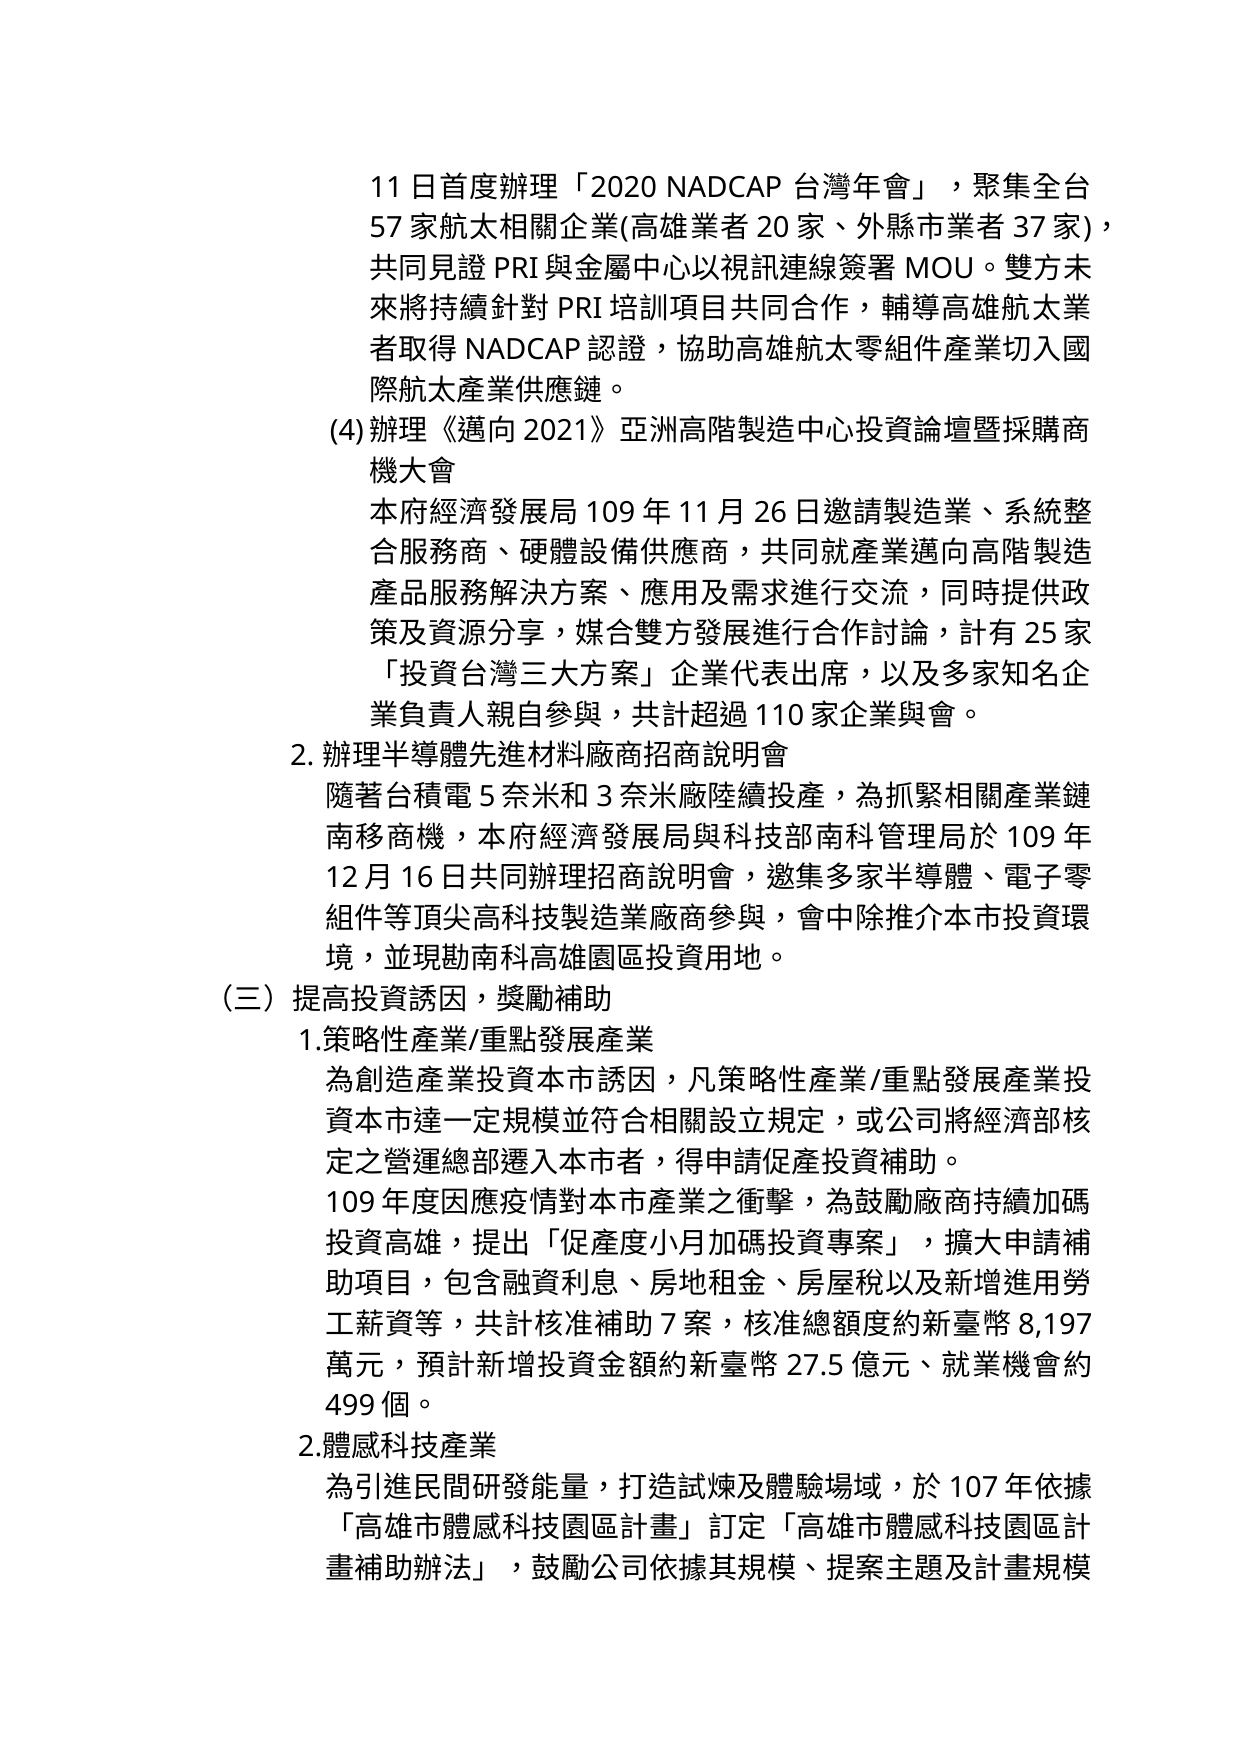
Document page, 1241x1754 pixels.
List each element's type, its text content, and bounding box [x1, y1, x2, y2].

list 辦理《邁向2021》亞洲高階製造中心投資論壇暨採購商機大會 [329, 408, 1092, 489]
text 1.策略性產業/重點發展產業 [298, 1018, 1092, 1058]
text 隨著台積電5奈米和3奈米廠陸續投產，為抓緊相關產業鏈南移商機，本府經濟發展局與科技部南科管理局於109年12月16日共同辦理招商說明會，邀集多家半導體、電子零組件等頂尖高科技製造業廠商參與，會中除推介本市投資環境，並現勘南科高雄園區投資用地。 [325, 774, 1092, 977]
list 109年度因應疫情對本市產業之衝擊，為鼓勵廠商持續加碼投資高雄，提出「促產度小月加碼投資專案」，擴大申請補助項目，包含融資利息、房地租金、房屋稅以及新增進用勞工薪資等，共計核准補助7案，核准總額度約新臺幣8,197萬元，預計新增投資金額約新臺幣27.5億元、就業機會約499個。 [325, 1180, 1092, 1424]
list 為創造產業投資本市誘因，凡策略性產業/重點發展產業投資本市達一定規模並符合相關設立規定，或公司將經濟部核定之營運總部遷入本市者，得申請促產投資補助。 [325, 1058, 1092, 1180]
list 為引進民間研發能量，打造試煉及體驗場域，於107年依據「高雄市體感科技園區計畫」訂定「高雄市體感科技園區計畫補助辦法」，鼓勵公司依據其規模、提案主題及計畫規模 [325, 1464, 1092, 1586]
list 辦理半導體先進材料廠商招商說明會 [290, 733, 1092, 774]
text （三）提高投資誘因，獎勵補助 [185, 977, 1092, 1018]
text 為促進航太產業國際交流及合作契機，本府邀請全球航太首席評鑑單位-美國航太品質評審協會(PRI, Performance Review Institute)，於109年9月10日至11日首度辦理「2020 NADCAP 台灣年會」，聚集全台57家航太相關企業(高雄業者20家、外縣市業者37家)，共同見證PRI與金屬中心以視訊連線簽署MOU。雙方未來將持續針對PRI培訓項目共同合作，輔導高雄航太業者取得NADCAP認證，協助高雄航太零組件產業切入國際航太產業供應鏈。 [369, 164, 1092, 408]
text 2.體感科技產業 [298, 1424, 1092, 1464]
text 本府經濟發展局109年11月26日邀請製造業、系統整合服務商、硬體設備供應商，共同就產業邁向高階製造產品服務解決方案、應用及需求進行交流，同時提供政策及資源分享，媒合雙方發展進行合作討論，計有25家「投資台灣三大方案」企業代表出席，以及多家知名企業負責人親自參與，共計超過110家企業與會。 [369, 489, 1092, 733]
